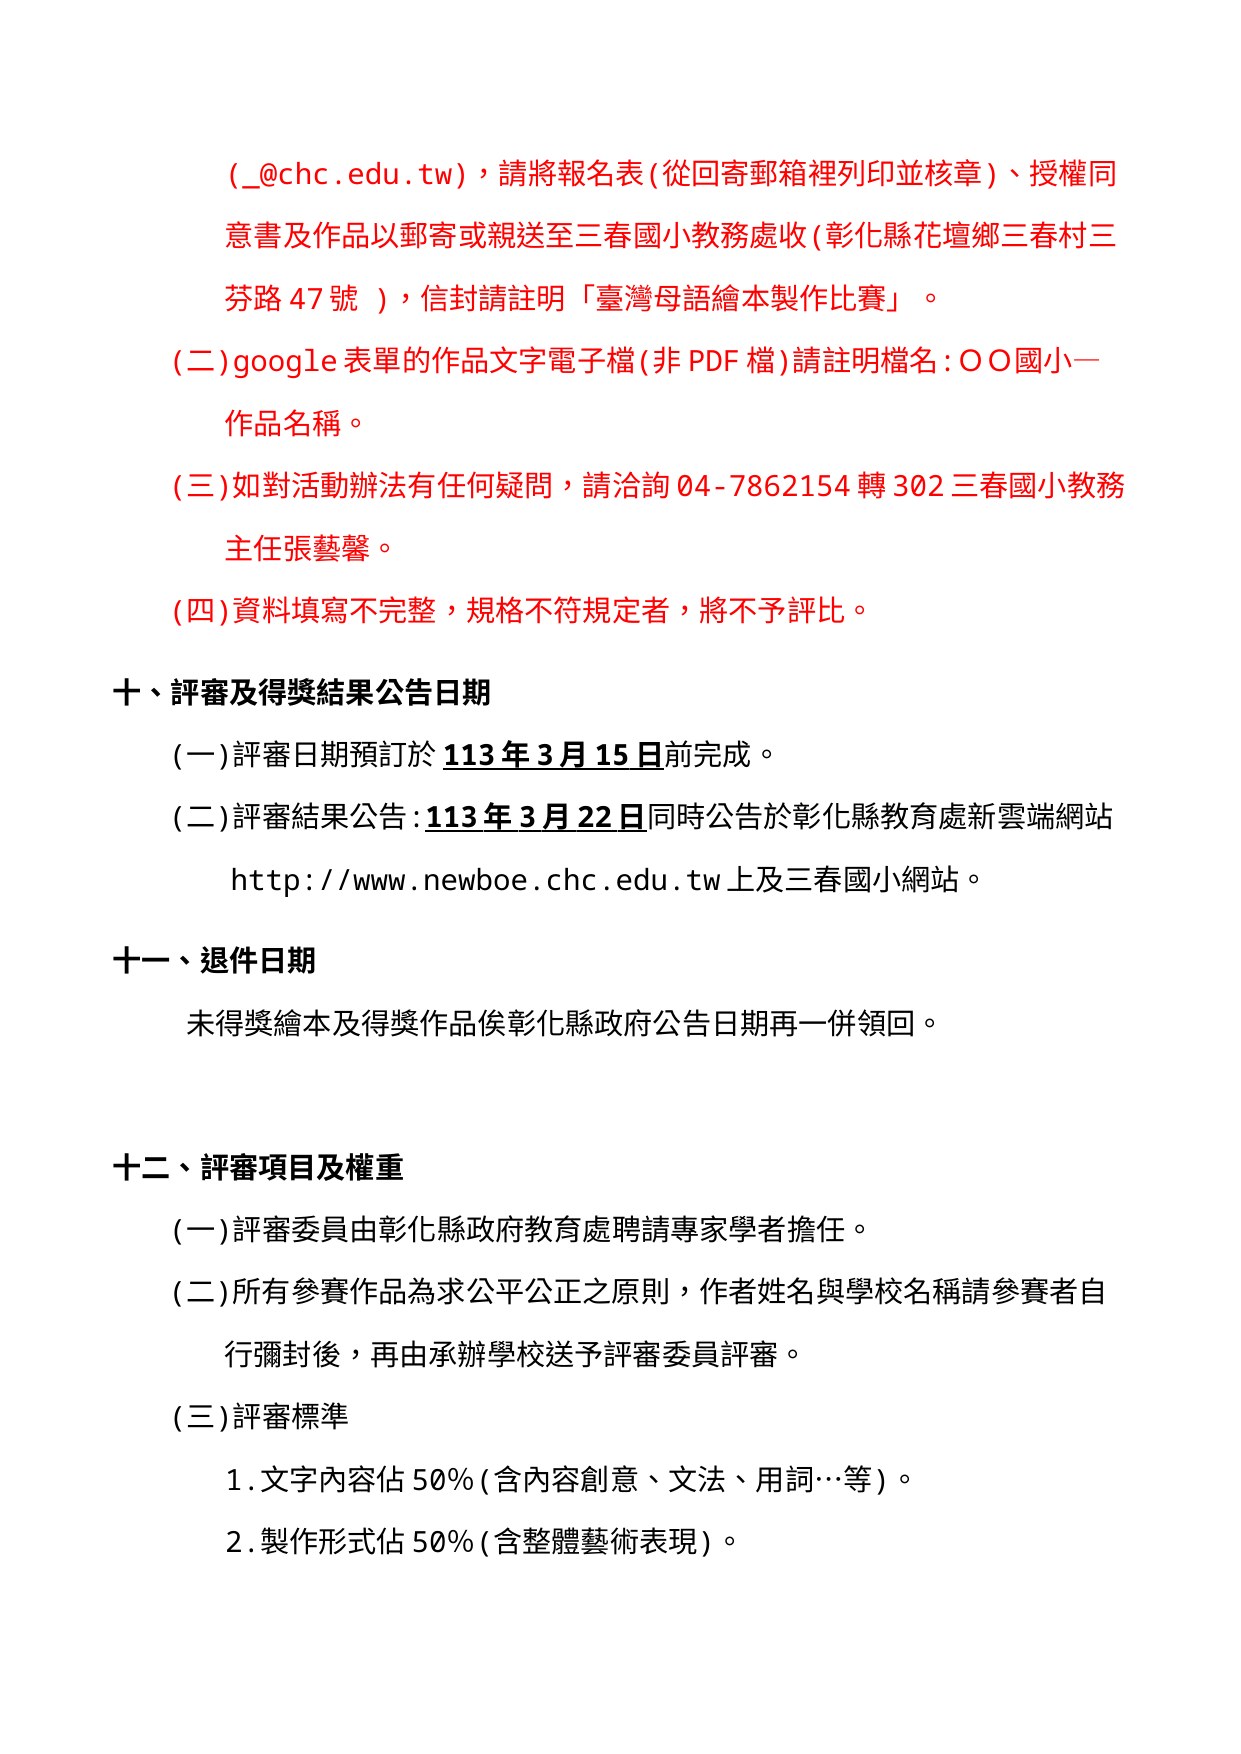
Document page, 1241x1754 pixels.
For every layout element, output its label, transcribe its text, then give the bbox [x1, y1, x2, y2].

text 未得獎繪本及得獎作品俟彰化縣政府公告日期再一併領回。 [168, 980, 1128, 1042]
text 1.文字內容佔50％(含內容創意、文法、用詞…等)。 [225, 1436, 1128, 1499]
text (三)評審標準 [168, 1374, 1128, 1436]
text 2.製作形式佔50％(含整體藝術表現)。 [225, 1499, 1128, 1561]
text (二)所有參賽作品為求公平公正之原則，作者姓名與學校名稱請參賽者自行彌封後，再由承辦學校送予評審委員評審。 [168, 1249, 1128, 1374]
text (_@chc.edu.tw)，請將報名表(從回寄郵箱裡列印並核章)、授權同意書及作品以郵寄或親送至三春國小教務處收(彰化縣花壇鄉三春村三芬路47號 )，信封請註明「臺灣母語繪本製作比賽」。 [168, 130, 1128, 317]
text (一)評審委員由彰化縣政府教育處聘請專家學者擔任。 [168, 1186, 1128, 1249]
text (三)如對活動辦法有任何疑問，請洽詢04-7862154轉302三春國小教務主任張藝馨。 [168, 442, 1128, 567]
text 十一、退件日期 [112, 917, 1128, 980]
text 十、評審及得獎結果公告日期 [112, 649, 1128, 711]
text (一)評審日期預訂於113年3月15日前完成。 [168, 711, 1128, 774]
text (二)評審結果公告:113年3月22日同時公告於彰化縣教育處新雲端網站http://www.newboe.chc.edu.tw上及三春國小網站。 [168, 774, 1128, 899]
text (二)google表單的作品文字電子檔(非PDF檔)請註明檔名:ＯＯ國小—作品名稱。 [168, 317, 1128, 442]
text 十二、評審項目及權重 [112, 1124, 1128, 1186]
text (四)資料填寫不完整，規格不符規定者，將不予評比。 [168, 567, 1128, 630]
